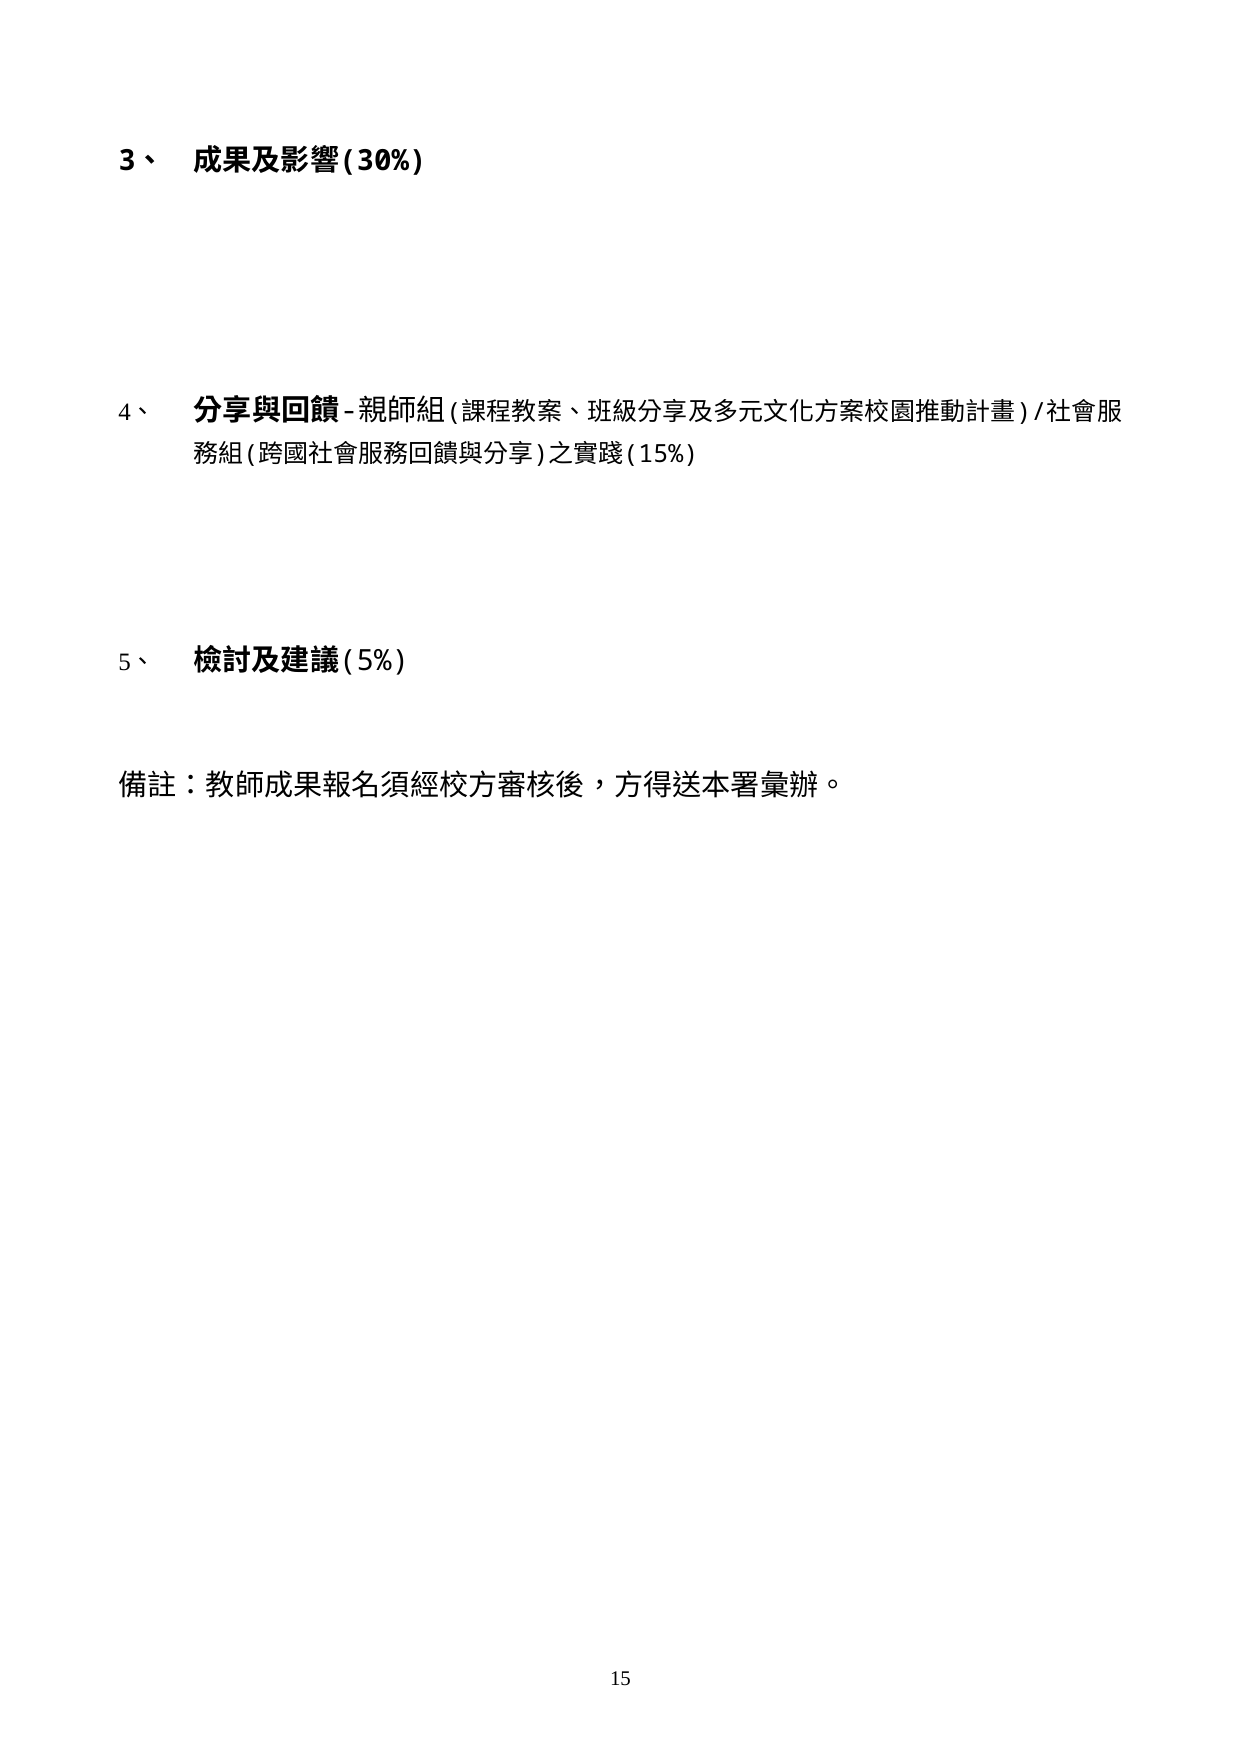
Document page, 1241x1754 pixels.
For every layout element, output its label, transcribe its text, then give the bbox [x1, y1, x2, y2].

list 檢討及建議(5%) [118, 637, 1122, 679]
text 備註：教師成果報名須經校方審核後，方得送本署彙辦。 [118, 762, 1122, 804]
list 成果及影響(30%) [118, 137, 1122, 179]
list 分享與回饋-親師組(課程教案、班級分享及多元文化方案校園推動計畫)/社會服務組(跨國社會服務回饋與分享)之實踐(15%) [118, 387, 1122, 471]
